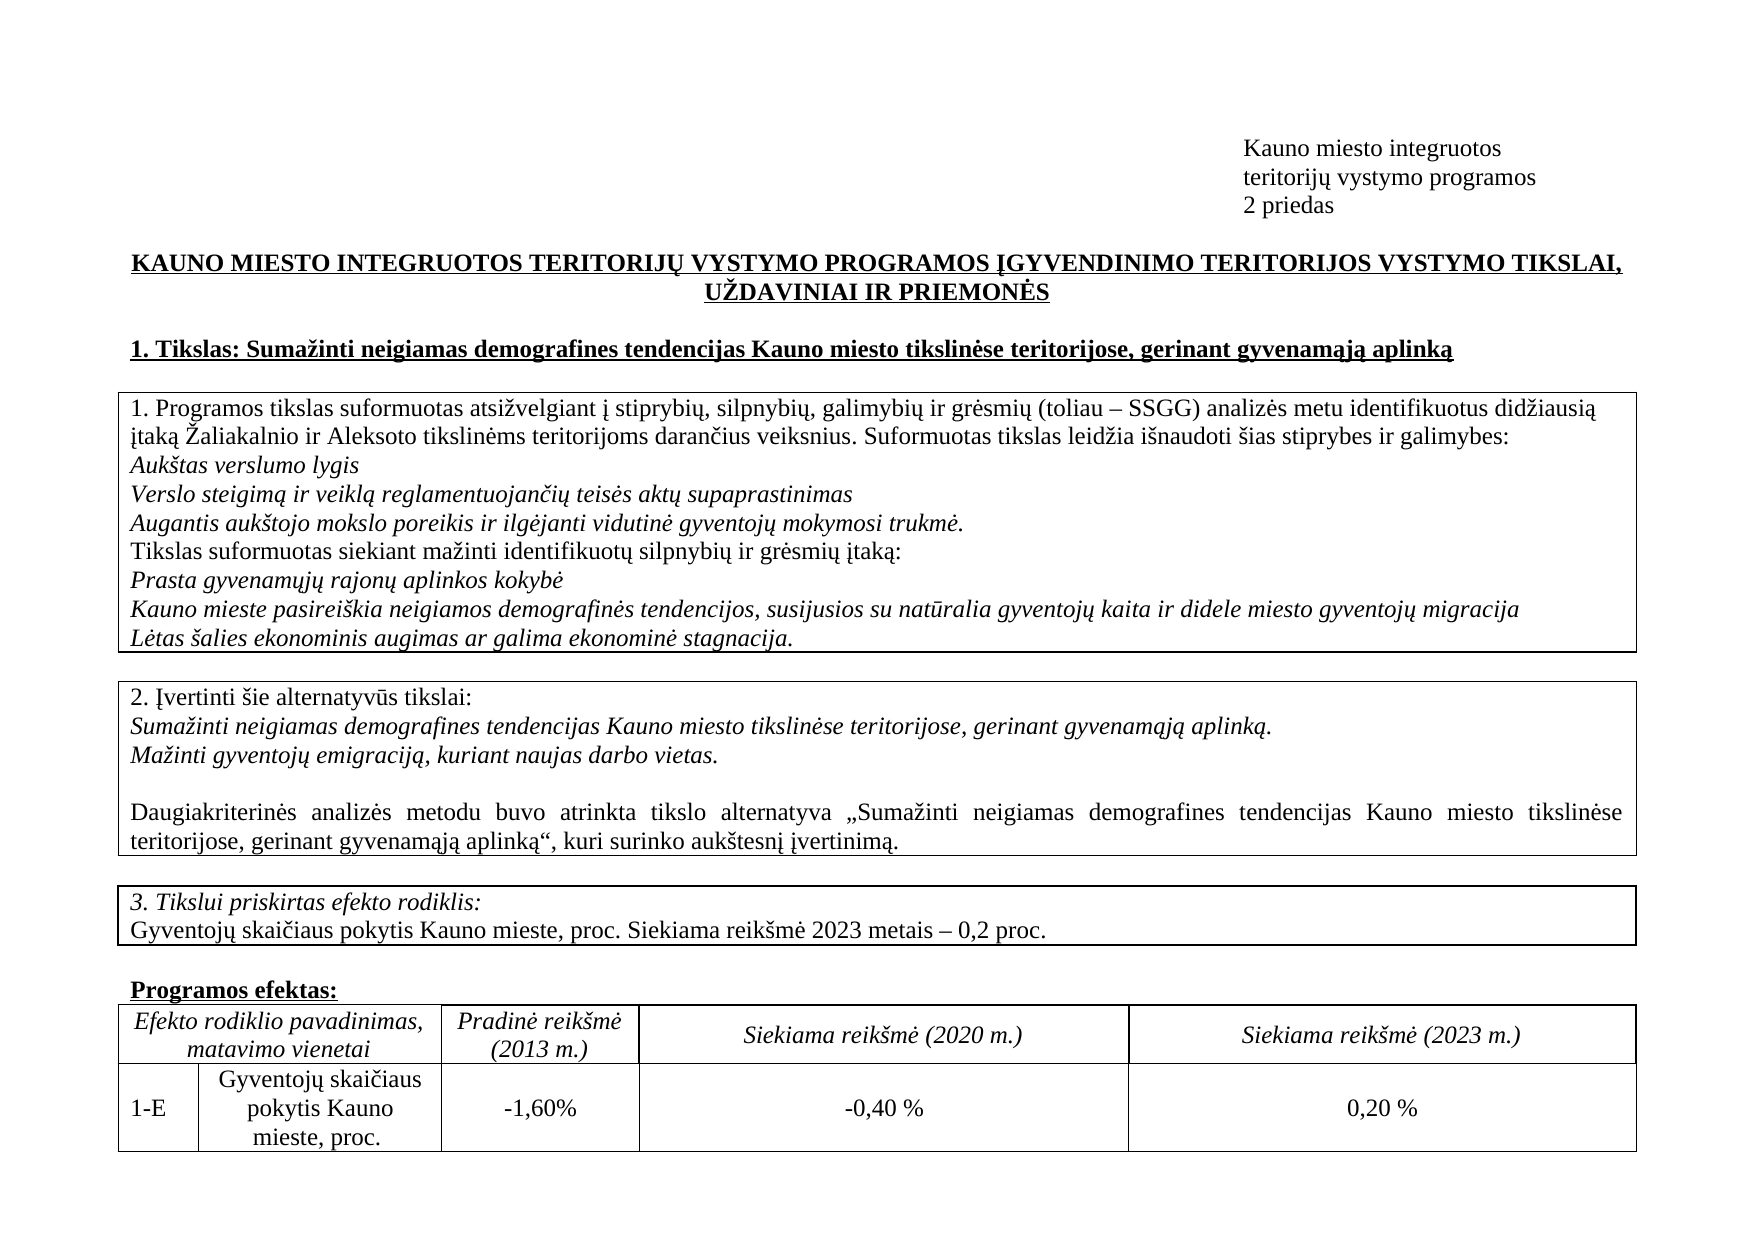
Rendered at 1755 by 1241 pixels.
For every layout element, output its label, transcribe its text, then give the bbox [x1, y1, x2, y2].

table_cell [887, 946, 1001, 975]
table_cell 0,20 % [1129, 1064, 1636, 1151]
text 2 priedas [1168, 190, 1636, 219]
table_cell Tikslas suformuotas siekiant mažinti identifikuotų silpnybių ir grėsmių įtaką: [119, 536, 1636, 565]
table_cell [755, 363, 887, 392]
table_cell [475, 363, 501, 392]
text Kauno miesto integruotos [1168, 133, 1636, 162]
table_cell [887, 653, 1001, 681]
table_cell [501, 975, 526, 1004]
table_cell [887, 975, 1001, 1004]
table_cell [1357, 856, 1470, 884]
table_cell [1129, 946, 1357, 975]
table_cell [501, 653, 526, 681]
table_cell 3. Tikslui priskirtas efekto rodiklis: [119, 887, 1635, 915]
table_cell [475, 946, 501, 975]
table_cell [1470, 653, 1636, 681]
table_cell [1001, 946, 1129, 975]
table_cell Siekiama reikšmė (2023 m.) [1130, 1006, 1635, 1063]
table_cell [501, 856, 526, 884]
table_cell Aukštas verslumo lygis [119, 450, 1636, 479]
table_cell [887, 363, 1001, 392]
table_cell Efekto rodiklio pavadinimas, matavimo vienetai [119, 1005, 441, 1063]
table_cell [526, 946, 639, 975]
table_cell [475, 856, 501, 884]
table_cell [755, 653, 887, 681]
table_cell [118, 946, 199, 975]
table_cell [501, 946, 526, 975]
table_cell [118, 653, 199, 681]
table_cell [526, 856, 639, 884]
table_cell Gyventojų skaičiaus pokytis Kauno mieste, proc. [199, 1064, 441, 1151]
table_cell Gyventojų skaičiaus pokytis Kauno mieste, proc. Siekiama reikšmė 2023 metais – 0,2 proc. [119, 915, 1635, 944]
table_cell [526, 975, 639, 1004]
table_cell 2. Įvertinti šie alternatyvūs tikslai: [119, 682, 1636, 711]
table_cell [118, 856, 199, 884]
table_cell [1001, 363, 1129, 392]
table_cell [526, 363, 639, 392]
table_cell [199, 946, 475, 975]
table_cell -0,40 % [640, 1064, 1128, 1151]
table_cell [755, 946, 887, 975]
table_cell [118, 363, 199, 392]
table_cell [1357, 653, 1470, 681]
table_cell [475, 975, 501, 1004]
table_cell [755, 975, 887, 1004]
table_cell [1470, 856, 1636, 884]
table_cell Sumažinti neigiamas demografines tendencijas Kauno miesto tikslinėse teritorijose, gerinant gyvenamąją aplinką. [119, 711, 1636, 740]
table_cell [1129, 653, 1357, 681]
table_cell [199, 653, 475, 681]
table_cell [1129, 975, 1357, 1004]
table_cell Verslo steigimą ir veiklą reglamentuojančių teisės aktų supaprastinimas [119, 479, 1636, 508]
table_cell [639, 946, 755, 975]
table_cell [639, 363, 755, 392]
table_cell Lėtas šalies ekonominis augimas ar galima ekonominė stagnacija. [119, 623, 1636, 651]
table_cell [887, 856, 1001, 884]
table_cell Kauno mieste pasireiškia neigiamos demografinės tendencijos, susijusios su natūralia gyventojų kaita ir didele miesto gyventojų migracija [119, 594, 1636, 623]
table_cell [1470, 946, 1636, 975]
table_cell [1001, 856, 1129, 884]
table_cell [639, 975, 755, 1004]
table_cell Prasta gyvenamųjų rajonų aplinkos kokybė [119, 565, 1636, 594]
table_cell -1,60% [442, 1064, 639, 1151]
table_cell 1-E [119, 1064, 198, 1151]
table_cell [501, 363, 526, 392]
table_cell [639, 653, 755, 681]
table_cell [1357, 975, 1470, 1004]
table_cell Augantis aukštojo mokslo poreikis ir ilgėjanti vidutinė gyventojų mokymosi trukmė. [119, 508, 1636, 536]
table_cell Programos efektas: [118, 975, 475, 1004]
table_cell [1129, 856, 1357, 884]
table_cell [755, 856, 887, 884]
table_cell Mažinti gyventojų emigraciją, kuriant naujas darbo vietas. [119, 740, 1636, 768]
table_cell [1129, 363, 1357, 392]
table_header [1470, 334, 1636, 363]
table_cell [119, 769, 1636, 797]
table_cell Pradinė reikšmė (2013 m.) [442, 1006, 638, 1063]
table_cell [199, 363, 475, 392]
table_cell [1357, 363, 1470, 392]
table_cell 1. Programos tikslas suformuotas atsižvelgiant į stiprybių, silpnybių, galimybių ir grėsmių (toliau – SSGG) analizės metu identifikuotus didžiausią įtaką Žaliakalnio ir Aleksoto tikslinėms teritorijoms darančius veiksnius. Suformuotas tikslas leidžia išnaudoti šias stiprybes ir galimybes: [119, 393, 1636, 450]
table_cell [1470, 975, 1636, 1004]
table_header 1. Tikslas: Sumažinti neigiamas demografines tendencijas Kauno miesto tikslinėse teritorijose, gerinant gyvenamąją aplinką [118, 334, 1470, 363]
table_cell [199, 856, 475, 884]
table_cell Siekiama reikšmė (2020 m.) [640, 1006, 1128, 1063]
table_cell [475, 653, 501, 681]
table_cell [639, 856, 755, 884]
table_cell Daugiakriterinės analizės metodu buvo atrinkta tikslo alternatyva „Sumažinti neigiamas demografines tendencijas Kauno miesto tikslinėse teritorijose, gerinant gyvenamąją aplinką“, kuri surinko aukštesnį įvertinimą. [119, 797, 1636, 855]
text teritorijų vystymo programos [1168, 162, 1636, 190]
table_cell [1001, 653, 1129, 681]
table_cell [1470, 363, 1636, 392]
text KAUNO MIESTO INTEGRUOTOS TERITORIJŲ VYSTYMO PROGRAMOS ĮGYVENDINIMO TERITORIJOS VYSTYMO TIKSLAI, UŽDAVINIAI IR PRIEMONĖS [118, 248, 1636, 305]
table_cell [1357, 946, 1470, 975]
table_cell [526, 653, 639, 681]
table_cell [1001, 975, 1129, 1004]
